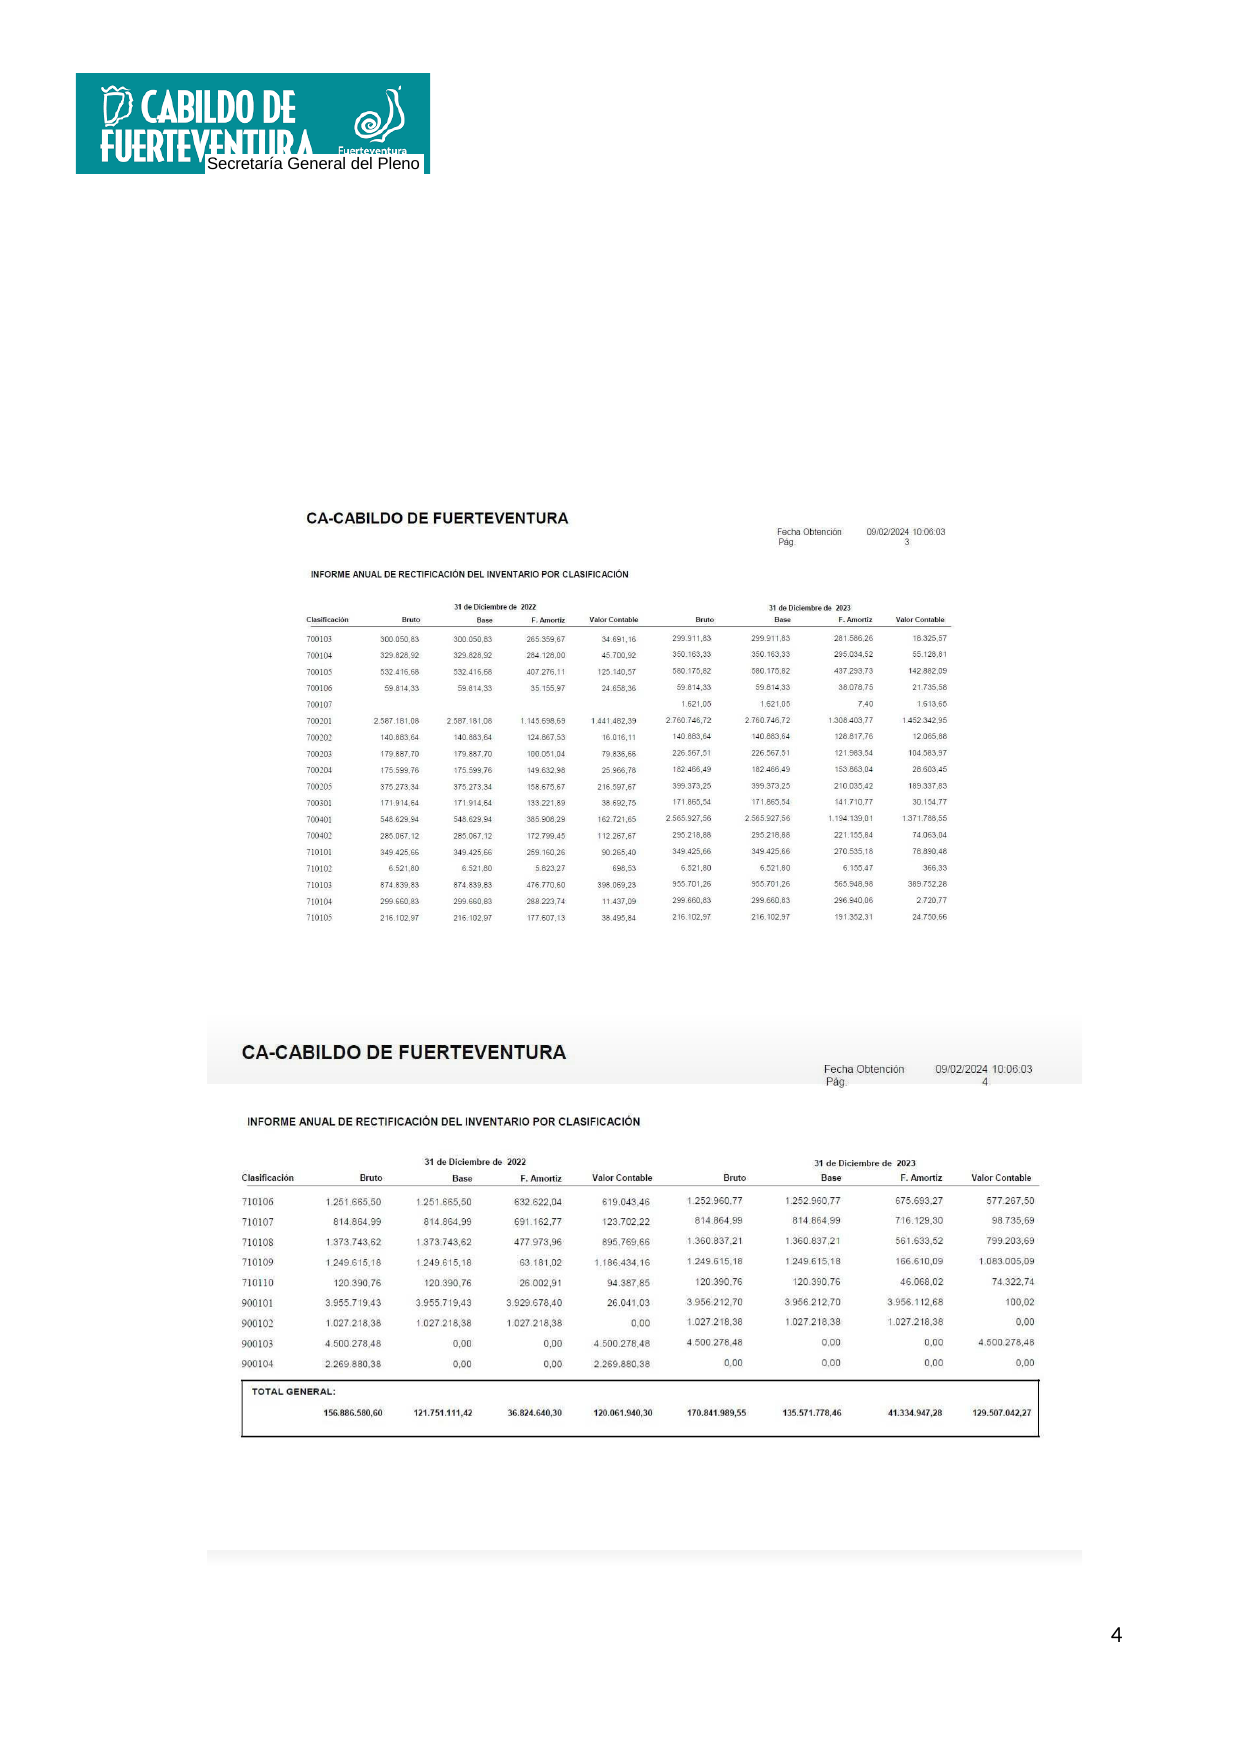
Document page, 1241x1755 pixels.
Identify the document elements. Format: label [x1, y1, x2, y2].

picture [277, 493, 985, 966]
picture [207, 1012, 1083, 1566]
picture [75, 73, 431, 174]
